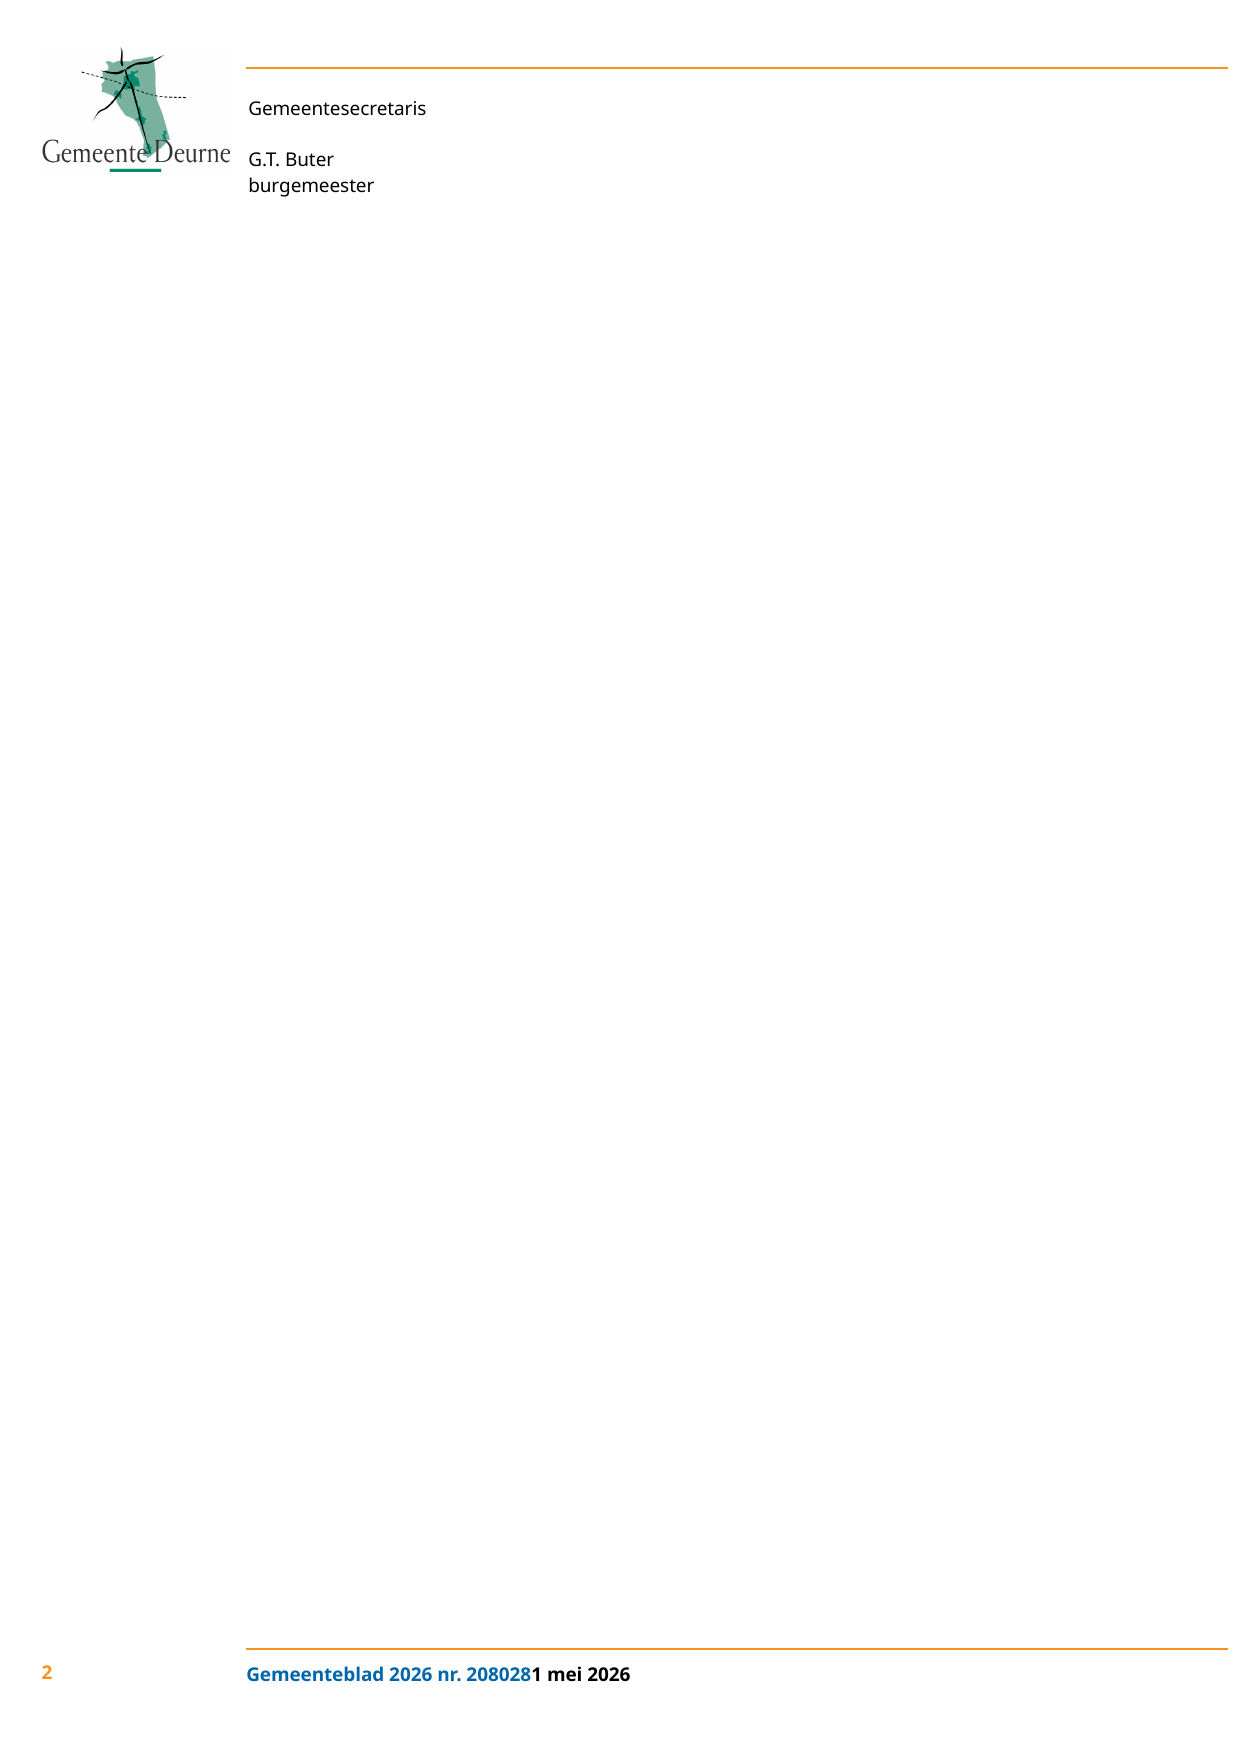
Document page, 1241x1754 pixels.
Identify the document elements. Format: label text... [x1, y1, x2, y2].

text Gemeentesecretaris [248, 95, 1152, 121]
picture [41, 47, 231, 172]
text G.T. Buter [248, 146, 1152, 172]
text burgemeester [248, 172, 1152, 198]
